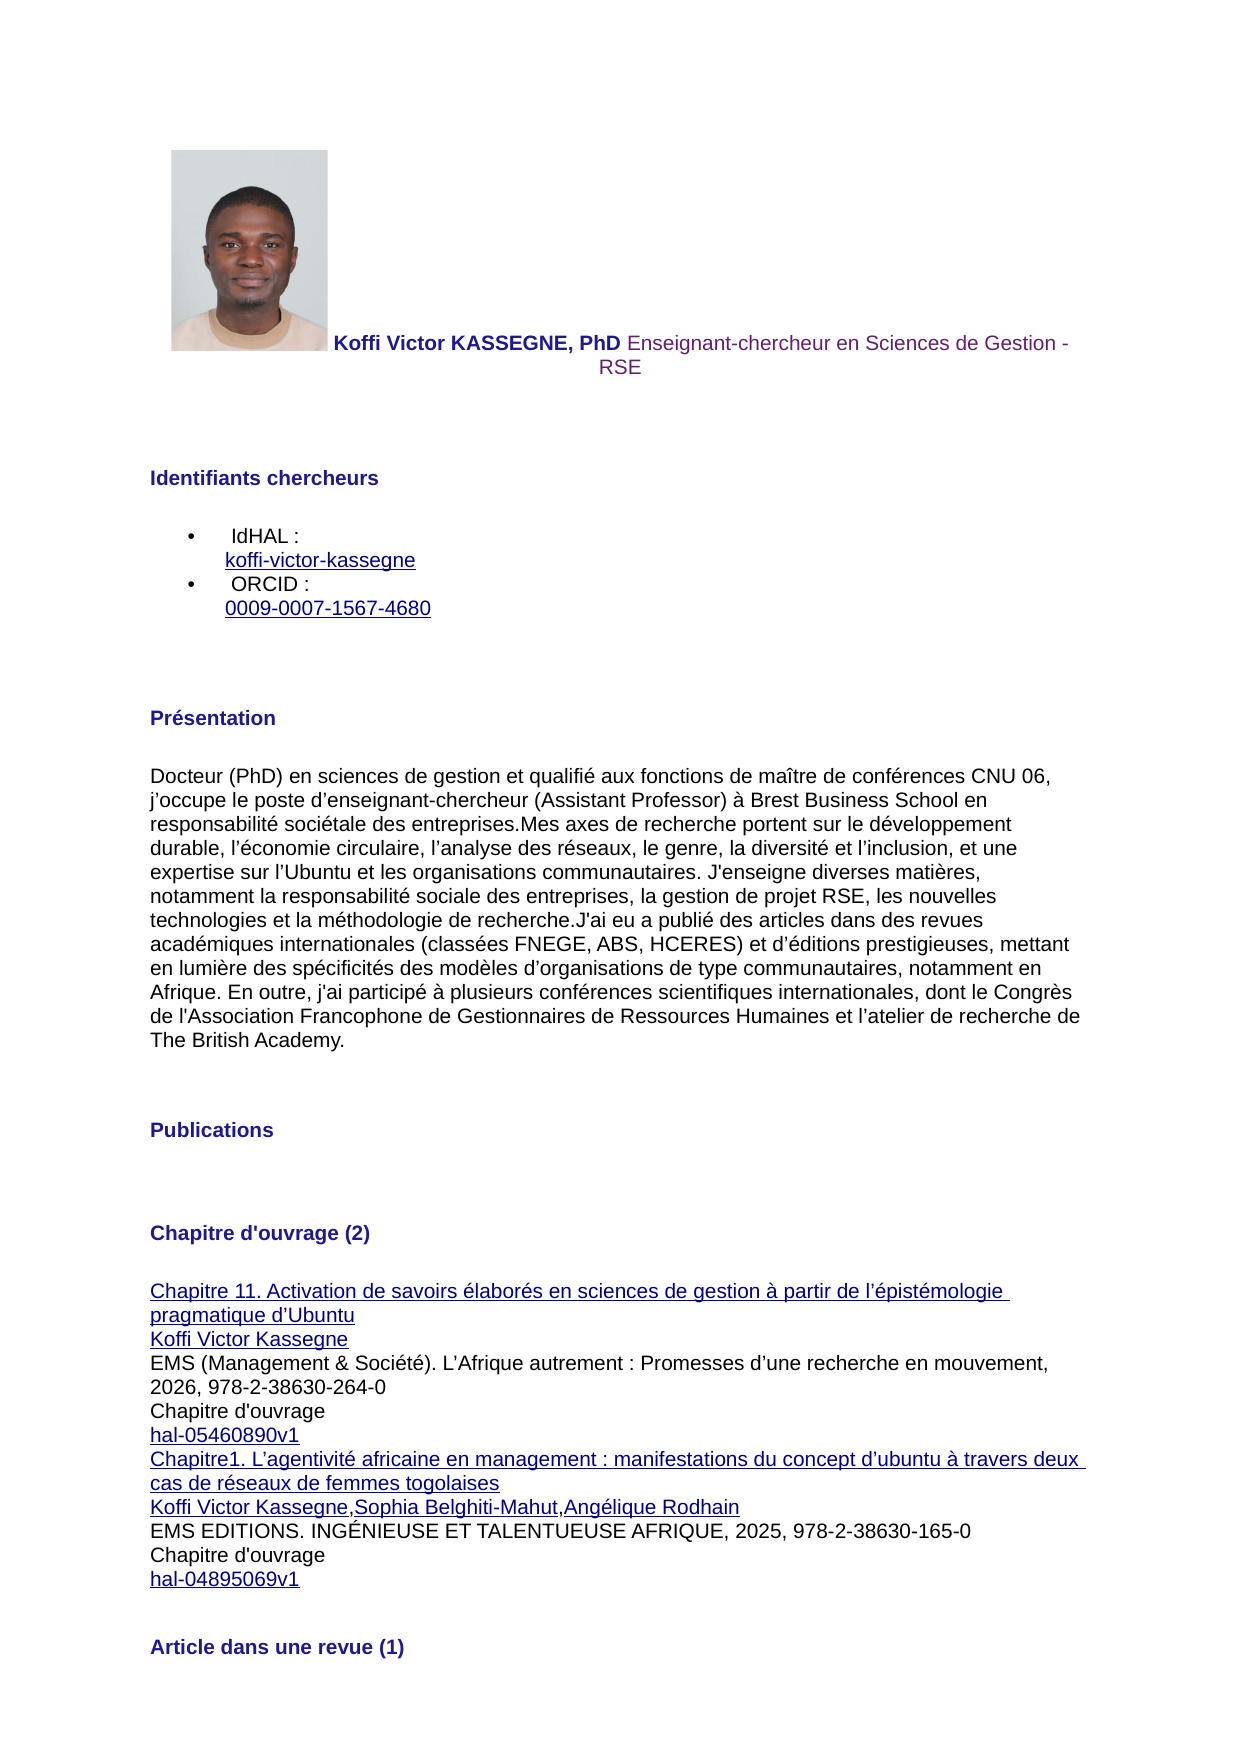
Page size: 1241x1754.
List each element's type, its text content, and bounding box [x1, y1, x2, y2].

list 0009-0007-1567-4680 [187, 596, 1090, 619]
subtitle Article dans une revue (1) [150, 1635, 1090, 1659]
list IdHAL : [187, 524, 1090, 548]
subtitle Identifiants chercheurs [150, 465, 1090, 489]
subtitle Publications [150, 1117, 1090, 1141]
list ORCID : [187, 572, 1090, 596]
text Docteur (PhD) en sciences de gestion et qualifié aux fonctions de maître de conférences CNU 06, j’occupe le poste d’enseignant-chercheur (Assistant Professor) à Brest Business School en responsabilité sociétale des entreprises.Mes axes de recherche portent sur le développement durable, l’économie circulaire, l’analyse des réseaux, le genre, la diversité et l’inclusion, et une expertise sur l’Ubuntu et les organisations communautaires. J'enseigne diverses matières, notamment la responsabilité sociale des entreprises, la gestion de projet RSE, les nouvelles technologies et la méthodologie de recherche.J'ai eu a publié des articles dans des revues académiques internationales (classées FNEGE, ABS, HCERES) et d’éditions prestigieuses, mettant en lumière des spécificités des modèles d’organisations de type communautaires, notamment en Afrique. En outre, j'ai participé à plusieurs conférences scientifiques internationales, dont le Congrès de l'Association Francophone de Gestionnaires de Ressources Humaines et l’atelier de recherche de The British Academy. [150, 764, 1090, 1052]
table_cell Chapitre1. L’agentivité africaine en management : manifestations du concept d’ubuntu à travers deux cas de réseaux de femmes togolaises Koffi Victor Kassegne,Sophia Belghiti-Mahut,Angélique Rodhain EMS EDITIONS. INGÉNIEUSE ET TALENTUEUSE AFRIQUE, 2025, 978-2-38630-165-0 Chapitre d'ouvrage hal-04895069v1 [150, 1447, 1090, 1590]
list koffi-victor-kassegne [187, 548, 1090, 572]
subtitle Koffi Victor KASSEGNE, PhD Enseignant-chercheur en Sciences de Gestion -RSE [150, 150, 1090, 379]
table_header Chapitre 11. Activation de savoirs élaborés en sciences de gestion à partir de l’épistémologie pragmatique d’Ubuntu Koffi Victor Kassegne EMS (Management & Société). L’Afrique autrement : Promesses d’une recherche en mouvement, 2026, 978-2-38630-264-0 Chapitre d'ouvrage hal-05460890v1 [150, 1279, 1090, 1447]
picture [171, 150, 328, 351]
subtitle Présentation [150, 706, 1090, 730]
subtitle Chapitre d'ouvrage (2) [150, 1221, 1090, 1244]
